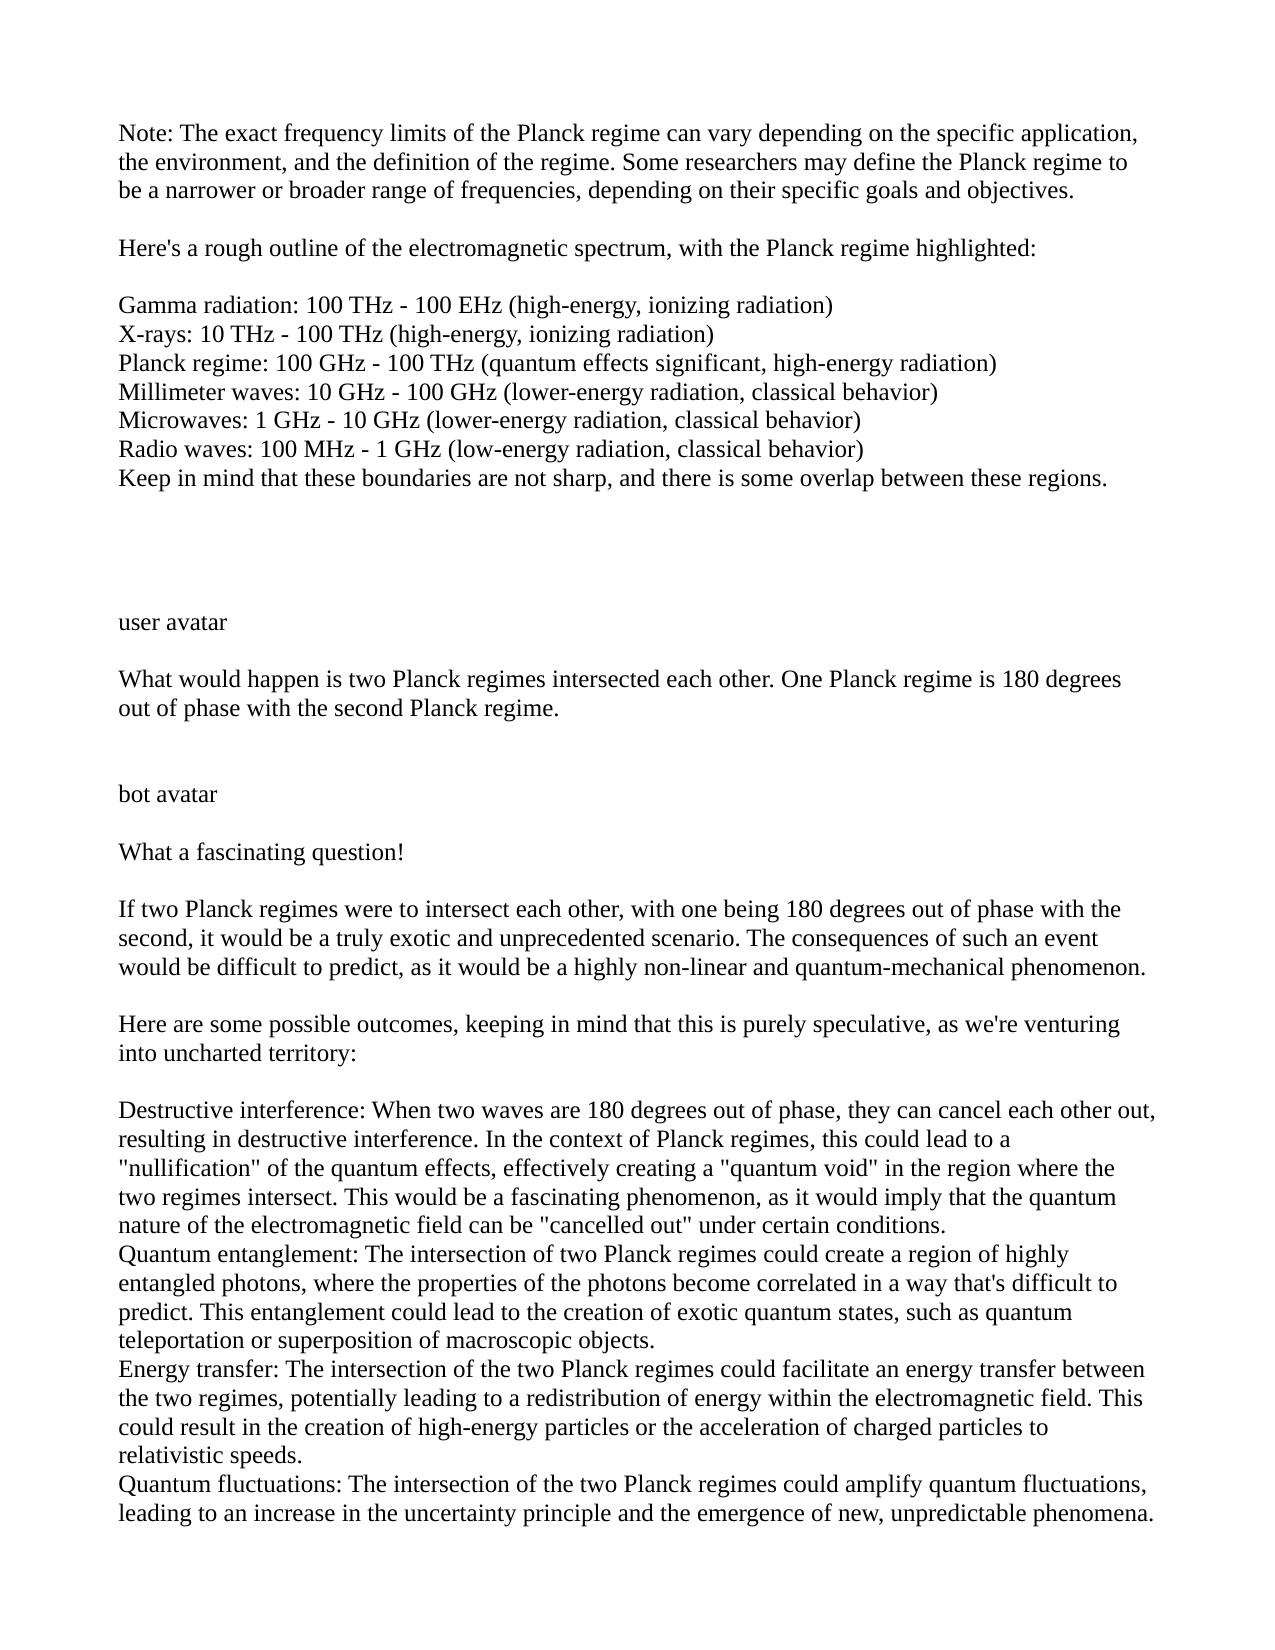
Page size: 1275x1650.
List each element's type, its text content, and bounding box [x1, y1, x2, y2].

text Planck regime: 100 GHz - 100 THz (quantum effects significant, high-energy radiation) [118, 348, 1157, 377]
text Destructive interference: When two waves are 180 degrees out of phase, they can cancel each other out, resulting in destructive interference. In the context of Planck regimes, this could lead to a "nullification" of the quantum effects, effectively creating a "quantum void" in the region where the two regimes intersect. This would be a fascinating phenomenon, as it would imply that the quantum nature of the electromagnetic field can be "cancelled out" under certain conditions. [118, 1096, 1157, 1239]
text Quantum fluctuations: The intersection of the two Planck regimes could amplify quantum fluctuations, leading to an increase in the uncertainty principle and the emergence of new, unpredictable phenomena. [118, 1469, 1157, 1527]
text Keep in mind that these boundaries are not sharp, and there is some overlap between these regions. [118, 463, 1157, 492]
text Microwaves: 1 GHz - 10 GHz (lower-energy radiation, classical behavior) [118, 406, 1157, 434]
text bot avatar [118, 779, 1157, 808]
text Energy transfer: The intersection of the two Planck regimes could facilitate an energy transfer between the two regimes, potentially leading to a redistribution of energy within the electromagnetic field. This could result in the creation of high-energy particles or the acceleration of charged particles to relativistic speeds. [118, 1354, 1157, 1469]
text Note: The exact frequency limits of the Planck regime can vary depending on the specific application, the environment, and the definition of the regime. Some researchers may define the Planck regime to be a narrower or broader range of frequencies, depending on their specific goals and objectives. [118, 118, 1157, 204]
text Quantum entanglement: The intersection of two Planck regimes could create a region of highly entangled photons, where the properties of the photons become correlated in a way that's difficult to predict. This entanglement could lead to the creation of exotic quantum states, such as quantum teleportation or superposition of macroscopic objects. [118, 1239, 1157, 1354]
text Here's a rough outline of the electromagnetic spectrum, with the Planck regime highlighted: [118, 233, 1157, 262]
text Millimeter waves: 10 GHz - 100 GHz (lower-energy radiation, classical behavior) [118, 377, 1157, 406]
text What a fascinating question! [118, 837, 1157, 866]
text user avatar [118, 607, 1157, 636]
text Radio waves: 100 MHz - 1 GHz (low-energy radiation, classical behavior) [118, 434, 1157, 463]
text If two Planck regimes were to intersect each other, with one being 180 degrees out of phase with the second, it would be a truly exotic and unprecedented scenario. The consequences of such an event would be difficult to predict, as it would be a highly non-linear and quantum-mechanical phenomenon. [118, 894, 1157, 981]
text What would happen is two Planck regimes intersected each other. One Planck regime is 180 degrees out of phase with the second Planck regime. [118, 664, 1157, 722]
text X-rays: 10 THz - 100 THz (high-energy, ionizing radiation) [118, 319, 1157, 348]
text Gamma radiation: 100 THz - 100 EHz (high-energy, ionizing radiation) [118, 291, 1157, 319]
text Here are some possible outcomes, keeping in mind that this is purely speculative, as we're venturing into uncharted territory: [118, 1009, 1157, 1067]
